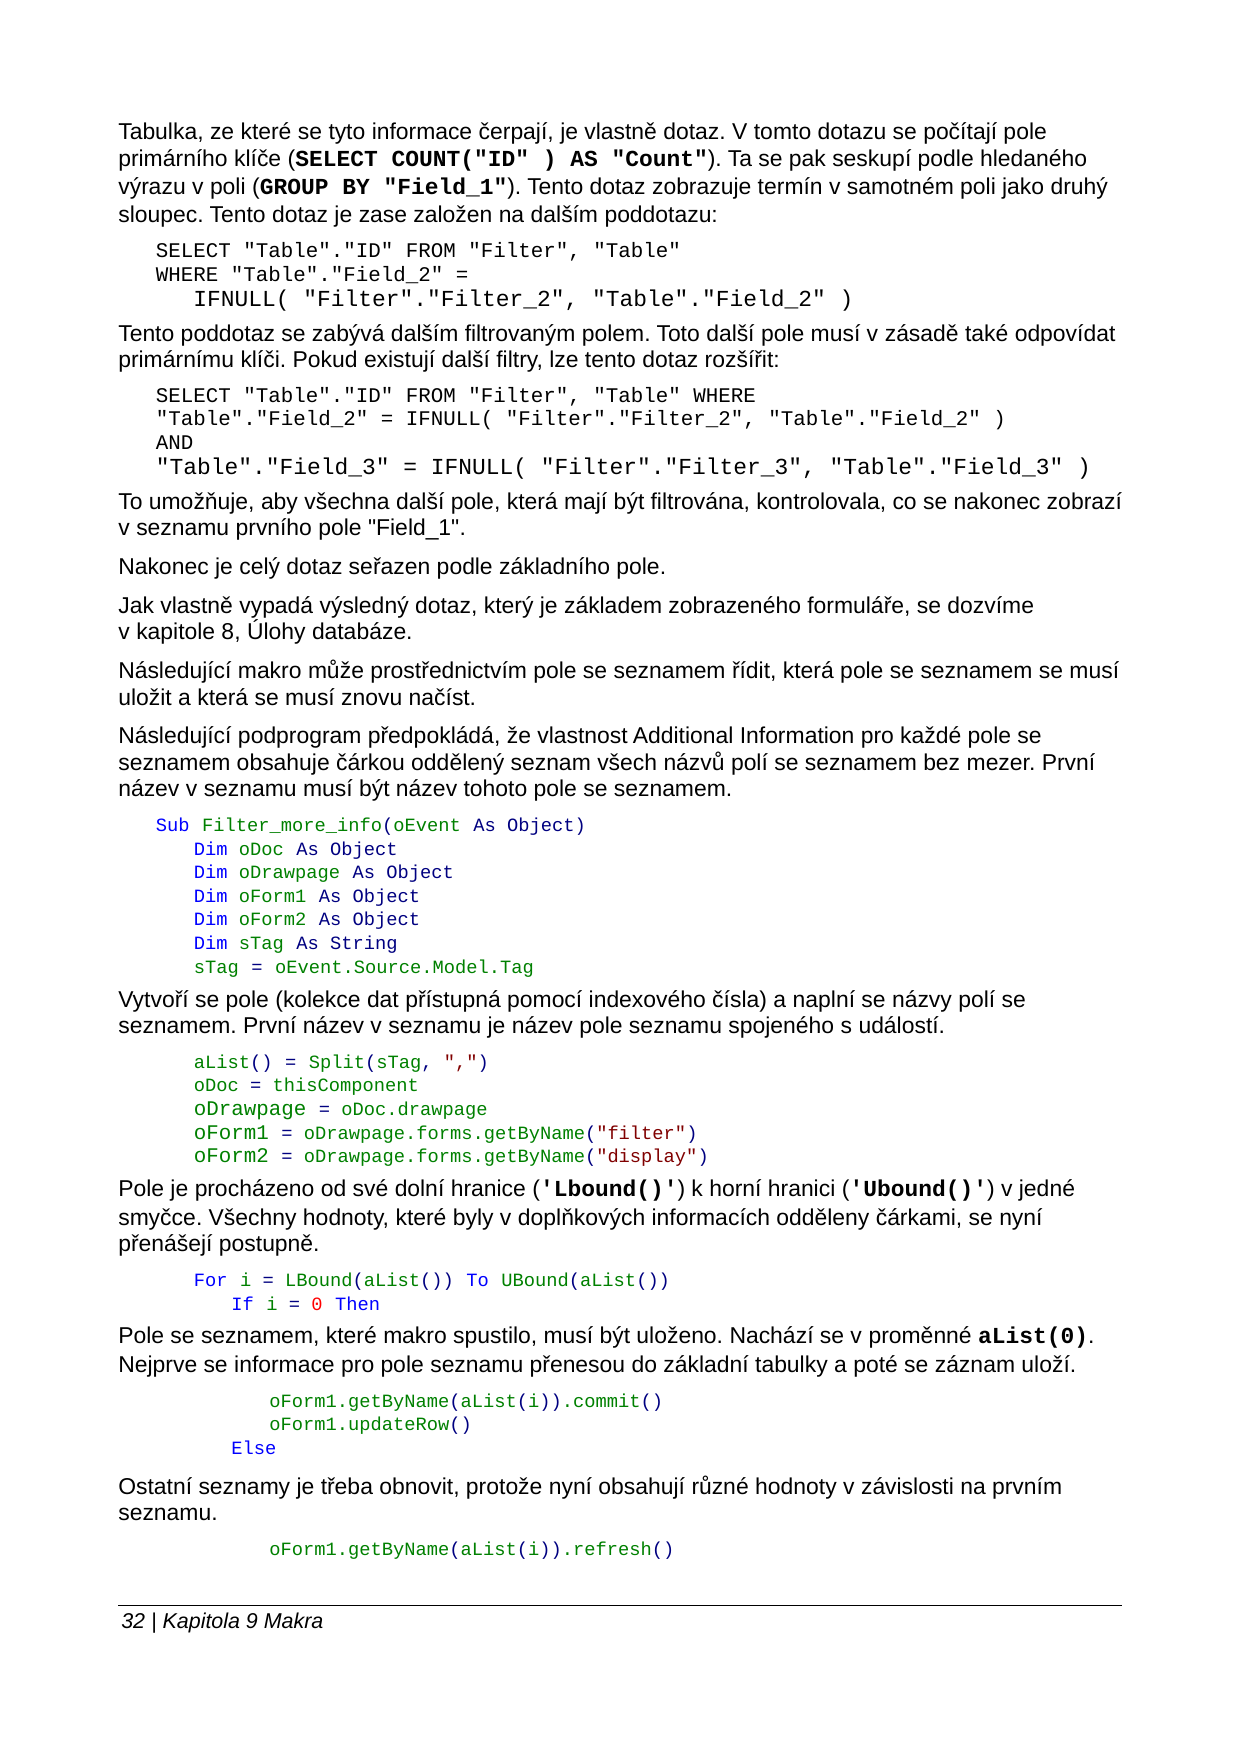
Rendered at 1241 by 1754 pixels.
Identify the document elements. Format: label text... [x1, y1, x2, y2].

text Vytvoří se pole (kolekce dat přístupná pomocí indexového čísla) a naplní se názvy polí se seznamem. První název v seznamu je název pole seznamu spojeného s událostí. [118, 986, 1122, 1038]
text Pole je procházeno od své dolní hranice ('Lbound()') k horní hranici ('Ubound()') v jedné smyčce. Všechny hodnoty, které byly v doplňkových informacích odděleny čárkami, se nyní přenášejí postupně. [118, 1175, 1122, 1256]
text Jak vlastně vypadá výsledný dotaz, který je základem zobrazeného formuláře, se dozvíme v kapitole 8, Úlohy databáze. [118, 592, 1122, 644]
text oForm1.updateRow() [156, 1413, 1122, 1437]
text oDrawpage = oDoc.drawpage [156, 1098, 1122, 1122]
text Dim oDrawpage As Object [156, 861, 1122, 885]
text If i = 0 Then [156, 1292, 1122, 1316]
text For i = LBound(aList()) To UBound(aList()) [156, 1269, 1122, 1292]
text SELECT "Table"."ID" FROM "Filter", "Table" WHERE [156, 385, 1122, 408]
text oForm1.getByName(aList(i)).refresh() [156, 1538, 1122, 1562]
text Pole se seznamem, které makro spustilo, musí být uloženo. Nachází se v proměnné aList(0). Nejprve se informace pro pole seznamu přenesou do základní tabulky a poté se záznam uloží. [118, 1322, 1122, 1377]
text Tento poddotaz se zabývá dalším filtrovaným polem. Toto další pole musí v zásadě také odpovídat primárnímu klíči. Pokud existují další filtry, lze tento dotaz rozšířit: [118, 319, 1122, 372]
text Dim oDoc As Object [156, 837, 1122, 861]
text Sub Filter_more_info(oEvent As Object) [156, 814, 1122, 837]
text AND [156, 432, 1122, 456]
text IFNULL( "Filter"."Filter_2", "Table"."Field_2" ) [156, 287, 1122, 313]
text oForm1 = oDrawpage.forms.getByName("filter") [156, 1122, 1122, 1145]
text Dim oForm2 As Object [156, 908, 1122, 932]
text Dim sTag As String [156, 932, 1122, 956]
text oDoc = thisComponent [156, 1074, 1122, 1098]
text Následující podprogram předpokládá, že vlastnost Additional Information pro každé pole se seznamem obsahuje čárkou oddělený seznam všech názvů polí se seznamem bez mezer. První název v seznamu musí být název tohoto pole se seznamem. [118, 722, 1122, 801]
text SELECT "Table"."ID" FROM "Filter", "Table" [156, 240, 1122, 264]
text Ostatní seznamy je třeba obnovit, protože nyní obsahují různé hodnoty v závislosti na prvním seznamu. [118, 1473, 1122, 1526]
text Dim oForm1 As Object [156, 885, 1122, 908]
text aList() = Split(sTag, ",") [156, 1051, 1122, 1074]
text Následující makro může prostřednictvím pole se seznamem řídit, která pole se seznamem se musí uložit a která se musí znovu načíst. [118, 657, 1122, 710]
text sTag = oEvent.Source.Model.Tag [156, 956, 1122, 979]
text To umožňuje, aby všechna další pole, která mají být filtrována, kontrolovala, co se nakonec zobrazí v seznamu prvního pole "Field_1". [118, 488, 1122, 541]
text "Table"."Field_2" = IFNULL( "Filter"."Filter_2", "Table"."Field_2" ) [156, 408, 1122, 432]
text Tabulka, ze které se tyto informace čerpají, je vlastně dotaz. V tomto dotazu se počítají pole primárního klíče (SELECT COUNT("ID" ) AS "Count"). Ta se pak seskupí podle hledaného výrazu v poli (GROUP BY "Field_1"). Tento dotaz zobrazuje termín v samotném poli jako druhý sloupec. Tento dotaz je zase založen na dalším poddotazu: [118, 118, 1122, 227]
text "Table"."Field_3" = IFNULL( "Filter"."Filter_3", "Table"."Field_3" ) [156, 456, 1122, 482]
text oForm1.getByName(aList(i)).commit() [156, 1389, 1122, 1413]
text oForm2 = oDrawpage.forms.getByName("display") [156, 1145, 1122, 1169]
text Nakonec je celý dotaz seřazen podle základního pole. [118, 553, 1122, 579]
text Else [156, 1437, 1122, 1461]
text WHERE "Table"."Field_2" = [156, 264, 1122, 287]
